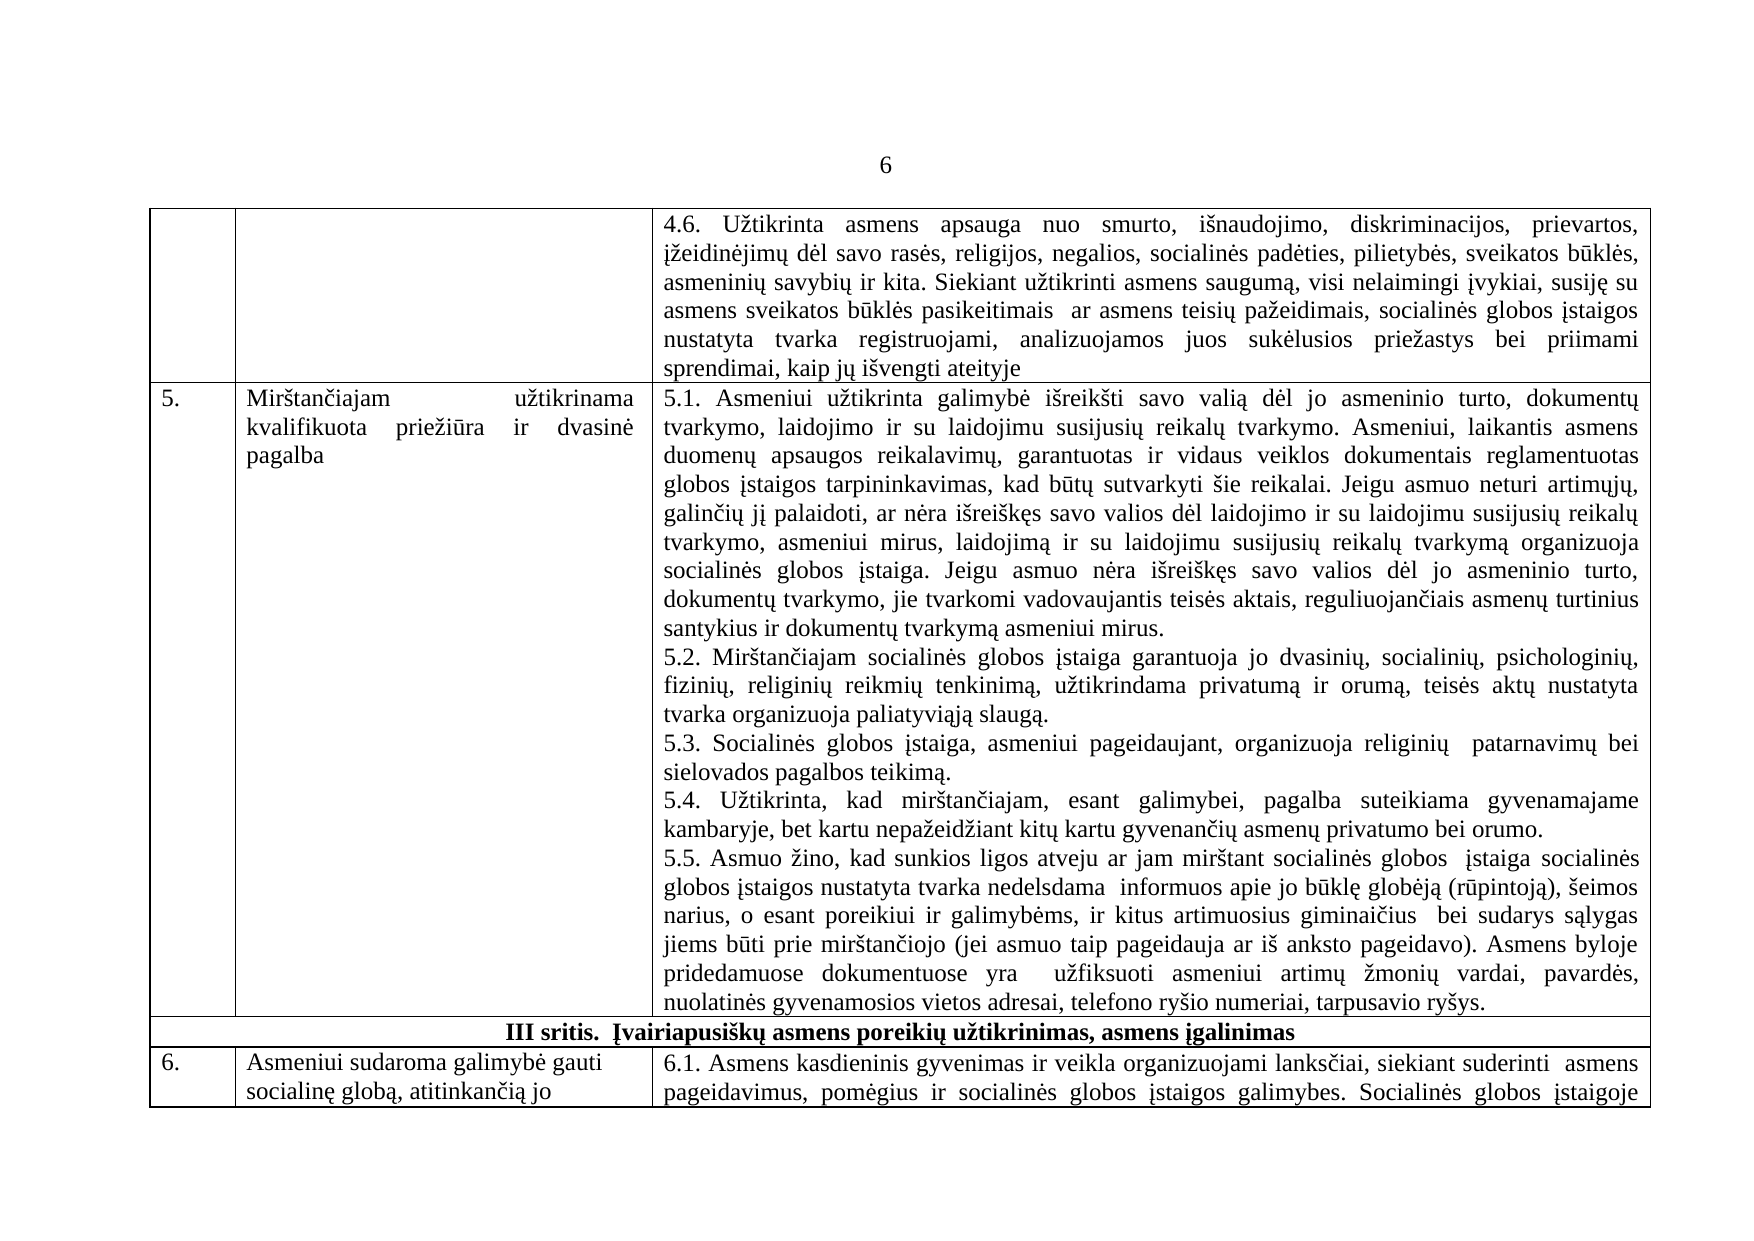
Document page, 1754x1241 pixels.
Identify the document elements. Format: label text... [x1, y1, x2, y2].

table_cell [236, 209, 652, 382]
table_cell [1651, 1046, 1656, 1106]
table_cell 6.1. Asmens kasdieninis gyvenimas ir veikla organizuojami lanksčiai, siekiant suderinti asmens pageidavimus, pomėgius ir socialinės globos įstaigos galimybes. Socialinės globos įstaigoje [653, 1048, 1650, 1106]
table_cell 5. [151, 383, 235, 1016]
table_cell Asmeniui sudaroma galimybė gauti socialinę globą, atitinkančią jo [236, 1048, 652, 1106]
table_cell [1651, 1016, 1656, 1046]
table_cell 5.1. Asmeniui užtikrinta galimybė išreikšti savo valią dėl jo asmeninio turto, dokumentų tvarkymo, laidojimo ir su laidojimu susijusių reikalų tvarkymo. Asmeniui, laikantis asmens duomenų apsaugos reikalavimų, garantuotas ir vidaus veiklos dokumentais reglamentuotas globos įstaigos tarpininkavimas, kad būtų sutvarkyti šie reikalai. Jeigu asmuo neturi artimųjų, galinčių jį palaidoti, ar nėra išreiškęs savo valios dėl laidojimo ir su laidojimu susijusių reikalų tvarkymo, asmeniui mirus, laidojimą ir su laidojimu susijusių reikalų tvarkymą organizuoja socialinės globos įstaiga. Jeigu asmuo nėra išreiškęs savo valios dėl jo asmeninio turto, dokumentų tvarkymo, jie tvarkomi vadovaujantis teisės aktais, reguliuojančiais asmenų turtinius santykius ir dokumentų tvarkymą asmeniui mirus. 5.2. Mirštančiajam socialinės globos įstaiga garantuoja jo dvasinių, socialinių, psichologinių, fizinių, religinių reikmių tenkinimą, užtikrindama privatumą ir orumą, teisės aktų nustatyta tvarka organizuoja paliatyviąją slaugą. 5.3. Socialinės globos įstaiga, asmeniui pageidaujant, organizuoja religinių patarnavimų bei sielovados pagalbos teikimą. 5.4. Užtikrinta, kad mirštančiajam, esant galimybei, pagalba suteikiama gyvenamajame kambaryje, bet kartu nepažeidžiant kitų kartu gyvenančių asmenų privatumo bei orumo. 5.5. Asmuo žino, kad sunkios ligos atveju ar jam mirštant socialinės globos įstaiga socialinės globos įstaigos nustatyta tvarka nedelsdama informuos apie jo būklę globėją (rūpintoją), šeimos narius, o esant poreikiui ir galimybėms, ir kitus artimuosius giminaičius bei sudarys sąlygas jiems būti prie mirštančiojo (jei asmuo taip pageidauja ar iš anksto pageidavo). Asmens byloje pridedamuose dokumentuose yra užfiksuoti asmeniui artimų žmonių vardai, pavardės, nuolatinės gyvenamosios vietos adresai, telefono ryšio numeriai, tarpusavio ryšys. [653, 383, 1650, 1016]
table_cell Mirštančiajam užtikrinama kvalifikuota priežiūra ir dvasinė pagalba [236, 383, 652, 1016]
table_cell [1651, 382, 1656, 1016]
table_cell 4.6. Užtikrinta asmens apsauga nuo smurto, išnaudojimo, diskriminacijos, prievartos, įžeidinėjimų dėl savo rasės, religijos, negalios, socialinės padėties, pilietybės, sveikatos būklės, asmeninių savybių ir kita. Siekiant užtikrinti asmens saugumą, visi nelaimingi įvykiai, susiję su asmens sveikatos būklės pasikeitimais ar asmens teisių pažeidimais, socialinės globos įstaigos nustatyta tvarka registruojami, analizuojamos juos sukėlusios priežastys bei priimami sprendimai, kaip jų išvengti ateityje [653, 209, 1650, 382]
table_cell 6. [151, 1048, 235, 1106]
table_cell III sritis. Įvairiapusiškų asmens poreikių užtikrinimas, asmens įgalinimas [151, 1017, 1650, 1046]
table_cell [151, 209, 235, 382]
table_cell [1651, 208, 1656, 382]
